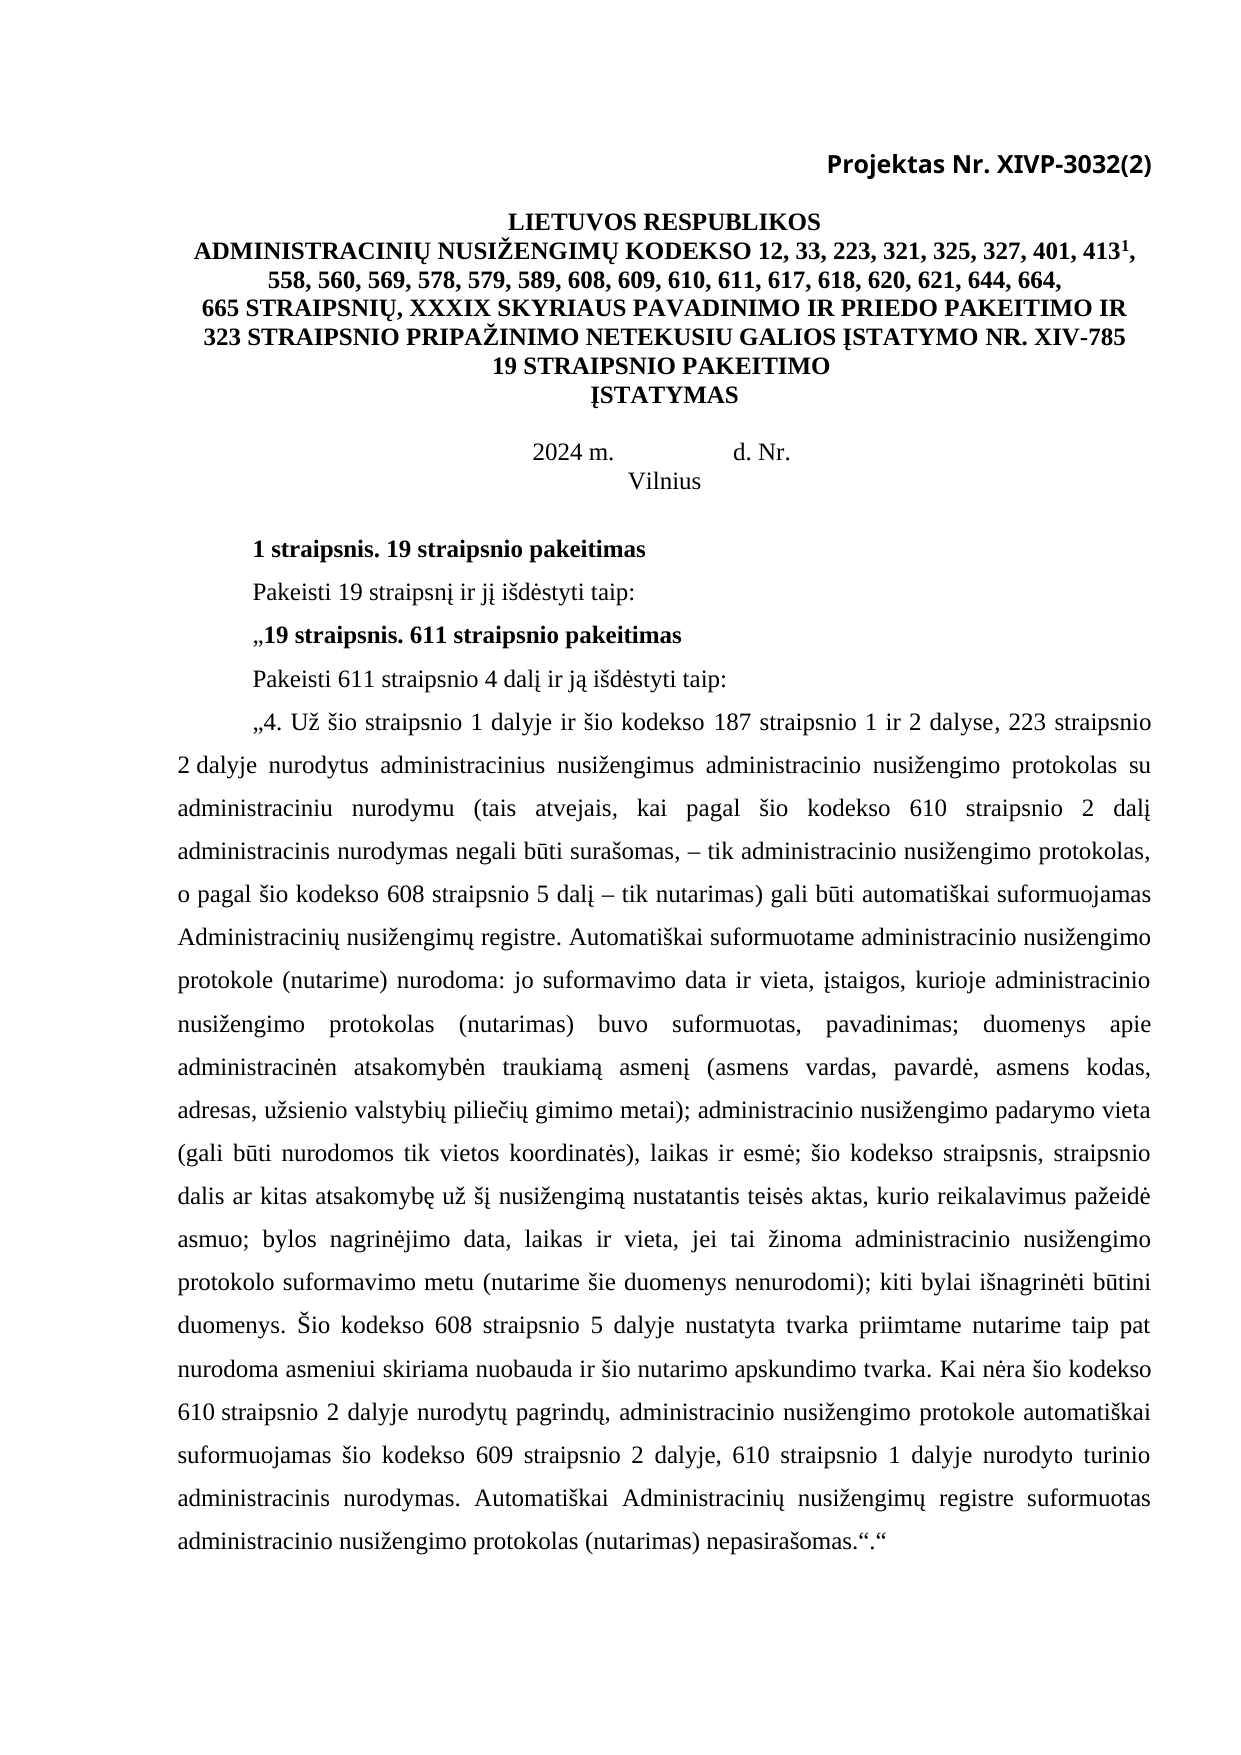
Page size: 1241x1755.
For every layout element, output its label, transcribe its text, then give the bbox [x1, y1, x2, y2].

text Pakeisti 611 straipsnio 4 dalį ir ją išdėstyti taip: [177, 664, 1152, 692]
text Projektas Nr. XIVP-3032(2) [177, 147, 1152, 181]
text „19 straipsnis. 611 straipsnio pakeitimas [177, 621, 1152, 649]
text ĮSTATYMAS [177, 380, 1152, 408]
text Vilnius [177, 466, 1152, 495]
text LIETUVOS RESPUBLIKOS [177, 207, 1152, 236]
text 2024 m. d. Nr. [177, 437, 1152, 466]
text Pakeisti 19 straipsnį ir jį išdėstyti taip: [177, 577, 1152, 606]
text 1 straipsnis. 19 straipsnio pakeitimas [177, 534, 1152, 563]
text „4. Už šio straipsnio 1 dalyje ir šio kodekso 187 straipsnio 1 ir 2 dalyse, 223 straipsnio 2 dalyje nurodytus administracinius nusižengimus administracinio nusižengimo protokolas su administraciniu nurodymu (tais atvejais, kai pagal šio kodekso 610 straipsnio 2 dalį administracinis nurodymas negali būti surašomas, – tik administracinio nusižengimo protokolas, o pagal šio kodekso 608 straipsnio 5 dalį – tik nutarimas) gali būti automatiškai suformuojamas Administracinių nusižengimų registre. Automatiškai suformuotame administracinio nusižengimo protokole (nutarime) nurodoma: jo suformavimo data ir vieta, įstaigos, kurioje administracinio nusižengimo protokolas (nutarimas) buvo suformuotas, pavadinimas; duomenys apie administracinėn atsakomybėn traukiamą asmenį (asmens vardas, pavardė, asmens kodas, adresas, užsienio valstybių piliečių gimimo metai); administracinio nusižengimo padarymo vieta (gali būti nurodomos tik vietos koordinatės), laikas ir esmė; šio kodekso straipsnis, straipsnio dalis ar kitas atsakomybę už šį nusižengimą nustatantis teisės aktas, kurio reikalavimus pažeidė asmuo; bylos nagrinėjimo data, laikas ir vieta, jei tai žinoma administracinio nusižengimo protokolo suformavimo metu (nutarime šie duomenys nenurodomi); kiti bylai išnagrinėti būtini duomenys. Šio kodekso 608 straipsnio 5 dalyje nustatyta tvarka priimtame nutarime taip pat nurodoma asmeniui skiriama nuobauda ir šio nutarimo apskundimo tvarka. Kai nėra šio kodekso 610 straipsnio 2 dalyje nurodytų pagrindų, administracinio nusižengimo protokole automatiškai suformuojamas šio kodekso 609 straipsnio 2 dalyje, 610 straipsnio 1 dalyje nurodyto turinio administracinis nurodymas. Automatiškai Administracinių nusižengimų registre suformuotas administracinio nusižengimo protokolas (nutarimas) nepasirašomas.“.“ [177, 707, 1152, 1555]
text ADMINISTRACINIŲ NUSIŽENGIMŲ KODEKSO 12, 33, 223, 321, 325, 327, 401, 4131, 558, 560, 569, 578, 579, 589, 608, 609, 610, 611, 617, 618, 620, 621, 644, 664, 665 STRAIPSNIŲ, XXXIX SKYRIAUS PAVADINIMO IR PRIEDO PAKEITIMO IR 323 STRAIPSNIO PRIPAŽINIMO NETEKUSIU GALIOS ĮSTATYMO NR. XIV-785 19 STRAIPSNIO PAKEITIMO [177, 236, 1152, 380]
